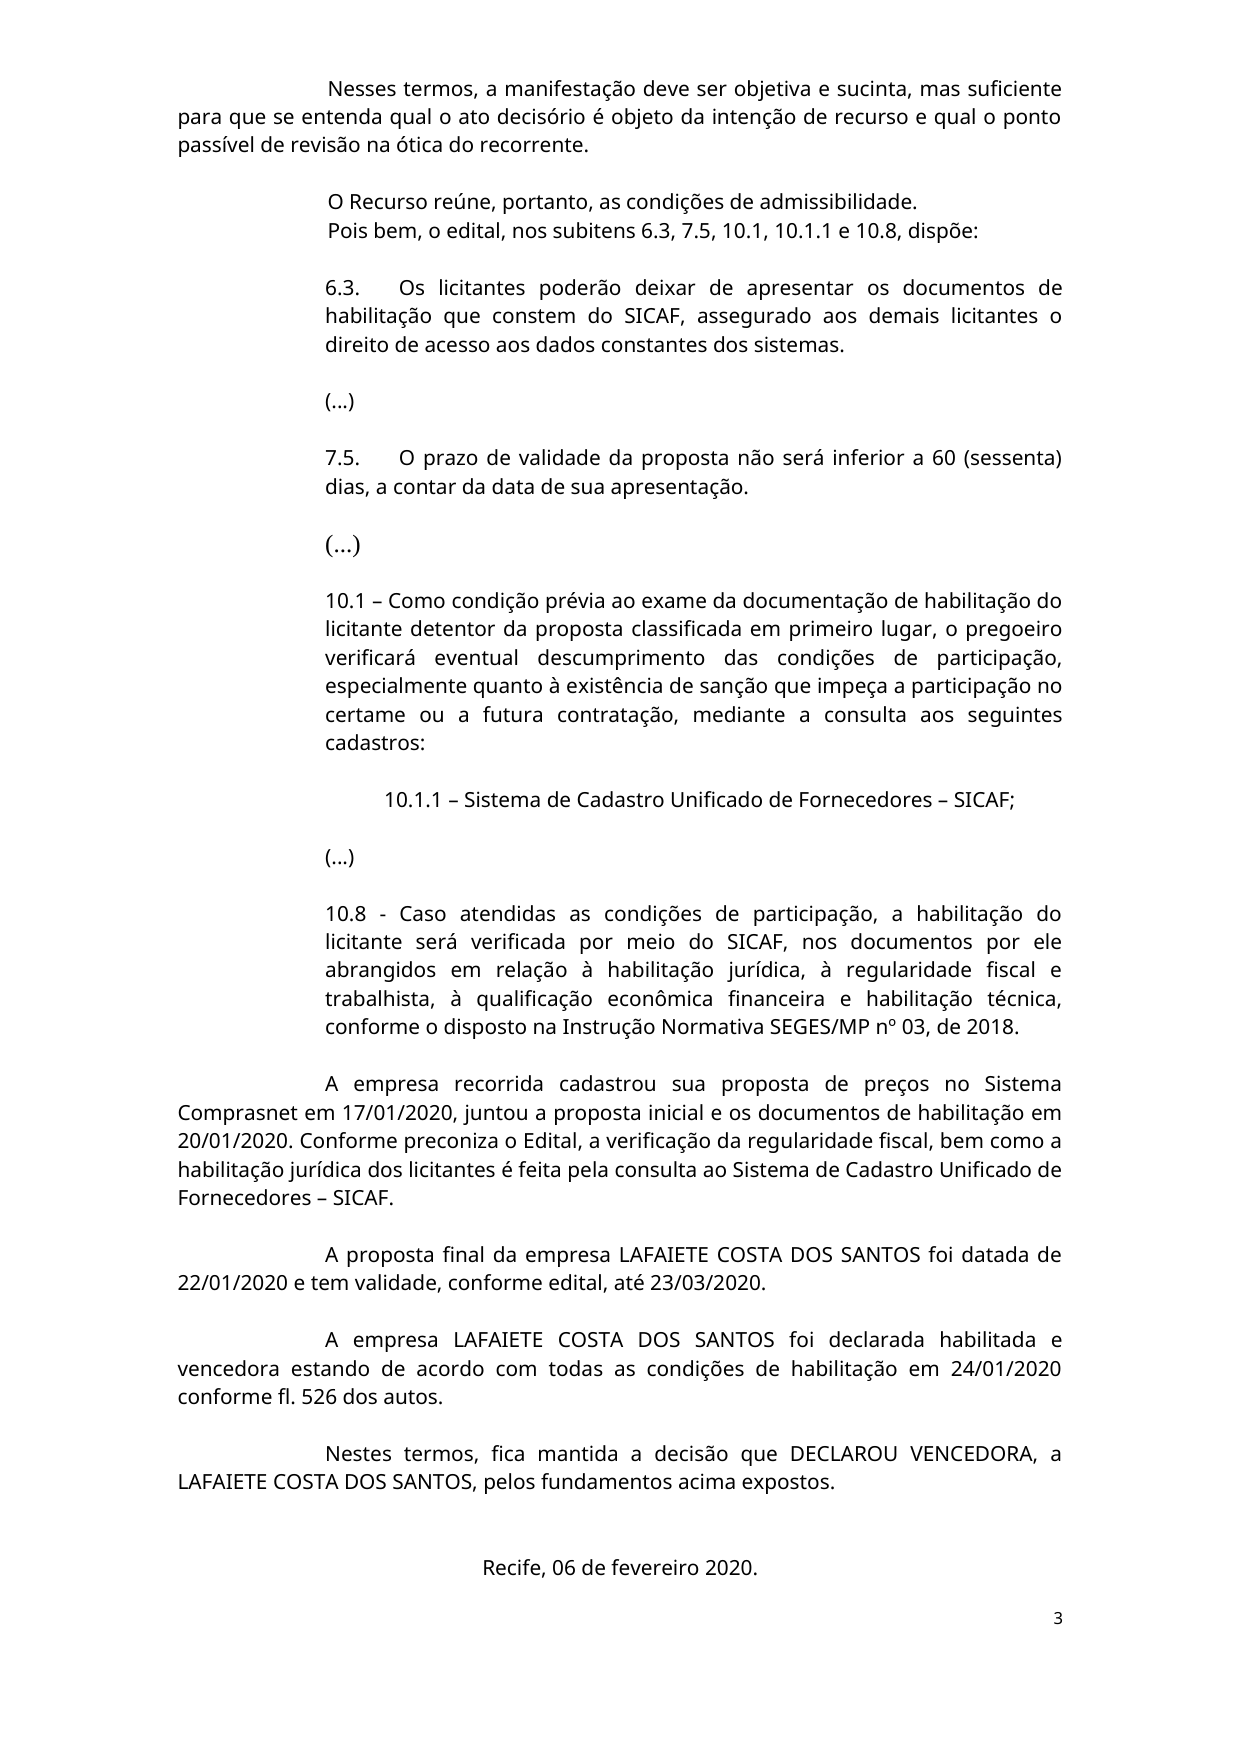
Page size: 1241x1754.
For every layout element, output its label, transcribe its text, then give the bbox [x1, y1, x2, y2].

text (...) [325, 387, 1063, 415]
text O Recurso reúne, portanto, as condições de admissibilidade. [177, 187, 1063, 216]
text Recife, 06 de fevereiro 2020. [177, 1553, 1063, 1581]
text A empresa recorrida cadastrou sua proposta de preços no Sistema Comprasnet em 17/01/2020, juntou a proposta inicial e os documentos de habilitação em 20/01/2020. Conforme preconiza o Edital, a verificação da regularidade fiscal, bem como a habilitação jurídica dos licitantes é feita pela consulta ao Sistema de Cadastro Unificado de Fornecedores – SICAF. [177, 1069, 1063, 1212]
text Nestes termos, fica mantida a decisão que DECLAROU VENCEDORA, a LAFAIETE COSTA DOS SANTOS, pelos fundamentos acima expostos. [177, 1439, 1063, 1496]
text 10.1 – Como condição prévia ao exame da documentação de habilitação do licitante detentor da proposta classificada em primeiro lugar, o pregoeiro verificará eventual descumprimento das condições de participação, especialmente quanto à existência de sanção que impeça a participação no certame ou a futura contratação, mediante a consulta aos seguintes cadastros: [325, 586, 1063, 757]
text A proposta final da empresa LAFAIETE COSTA DOS SANTOS foi datada de 22/01/2020 e tem validade, conforme edital, até 23/03/2020. [177, 1240, 1063, 1297]
text A empresa LAFAIETE COSTA DOS SANTOS foi declarada habilitada e vencedora estando de acordo com todas as condições de habilitação em 24/01/2020 conforme fl. 526 dos autos. [177, 1325, 1063, 1411]
text 10.8 - Caso atendidas as condições de participação, a habilitação do licitante será verificada por meio do SICAF, nos documentos por ele abrangidos em relação à habilitação jurídica, à regularidade fiscal e trabalhista, à qualificação econômica financeira e habilitação técnica, conforme o disposto na Instrução Normativa SEGES/MP nº 03, de 2018. [325, 899, 1063, 1041]
text 7.5. O prazo de validade da proposta não será inferior a 60 (sessenta) dias, a contar da data de sua apresentação. [325, 443, 1063, 500]
text Nesses termos, a manifestação deve ser objetiva e sucinta, mas suficiente para que se entenda qual o ato decisório é objeto da intenção de recurso e qual o ponto passível de revisão na ótica do recorrente. [177, 74, 1063, 159]
text (...) [177, 529, 1063, 557]
text Pois bem, o edital, nos subitens 6.3, 7.5, 10.1, 10.1.1 e 10.8, dispõe: [177, 216, 1063, 244]
text (...) [325, 842, 1063, 870]
text 10.1.1 – Sistema de Cadastro Unificado de Fornecedores – SICAF; [384, 785, 1063, 813]
text 6.3. Os licitantes poderão deixar de apresentar os documentos de habilitação que constem do SICAF, assegurado aos demais licitantes o direito de acesso aos dados constantes dos sistemas. [325, 273, 1063, 358]
